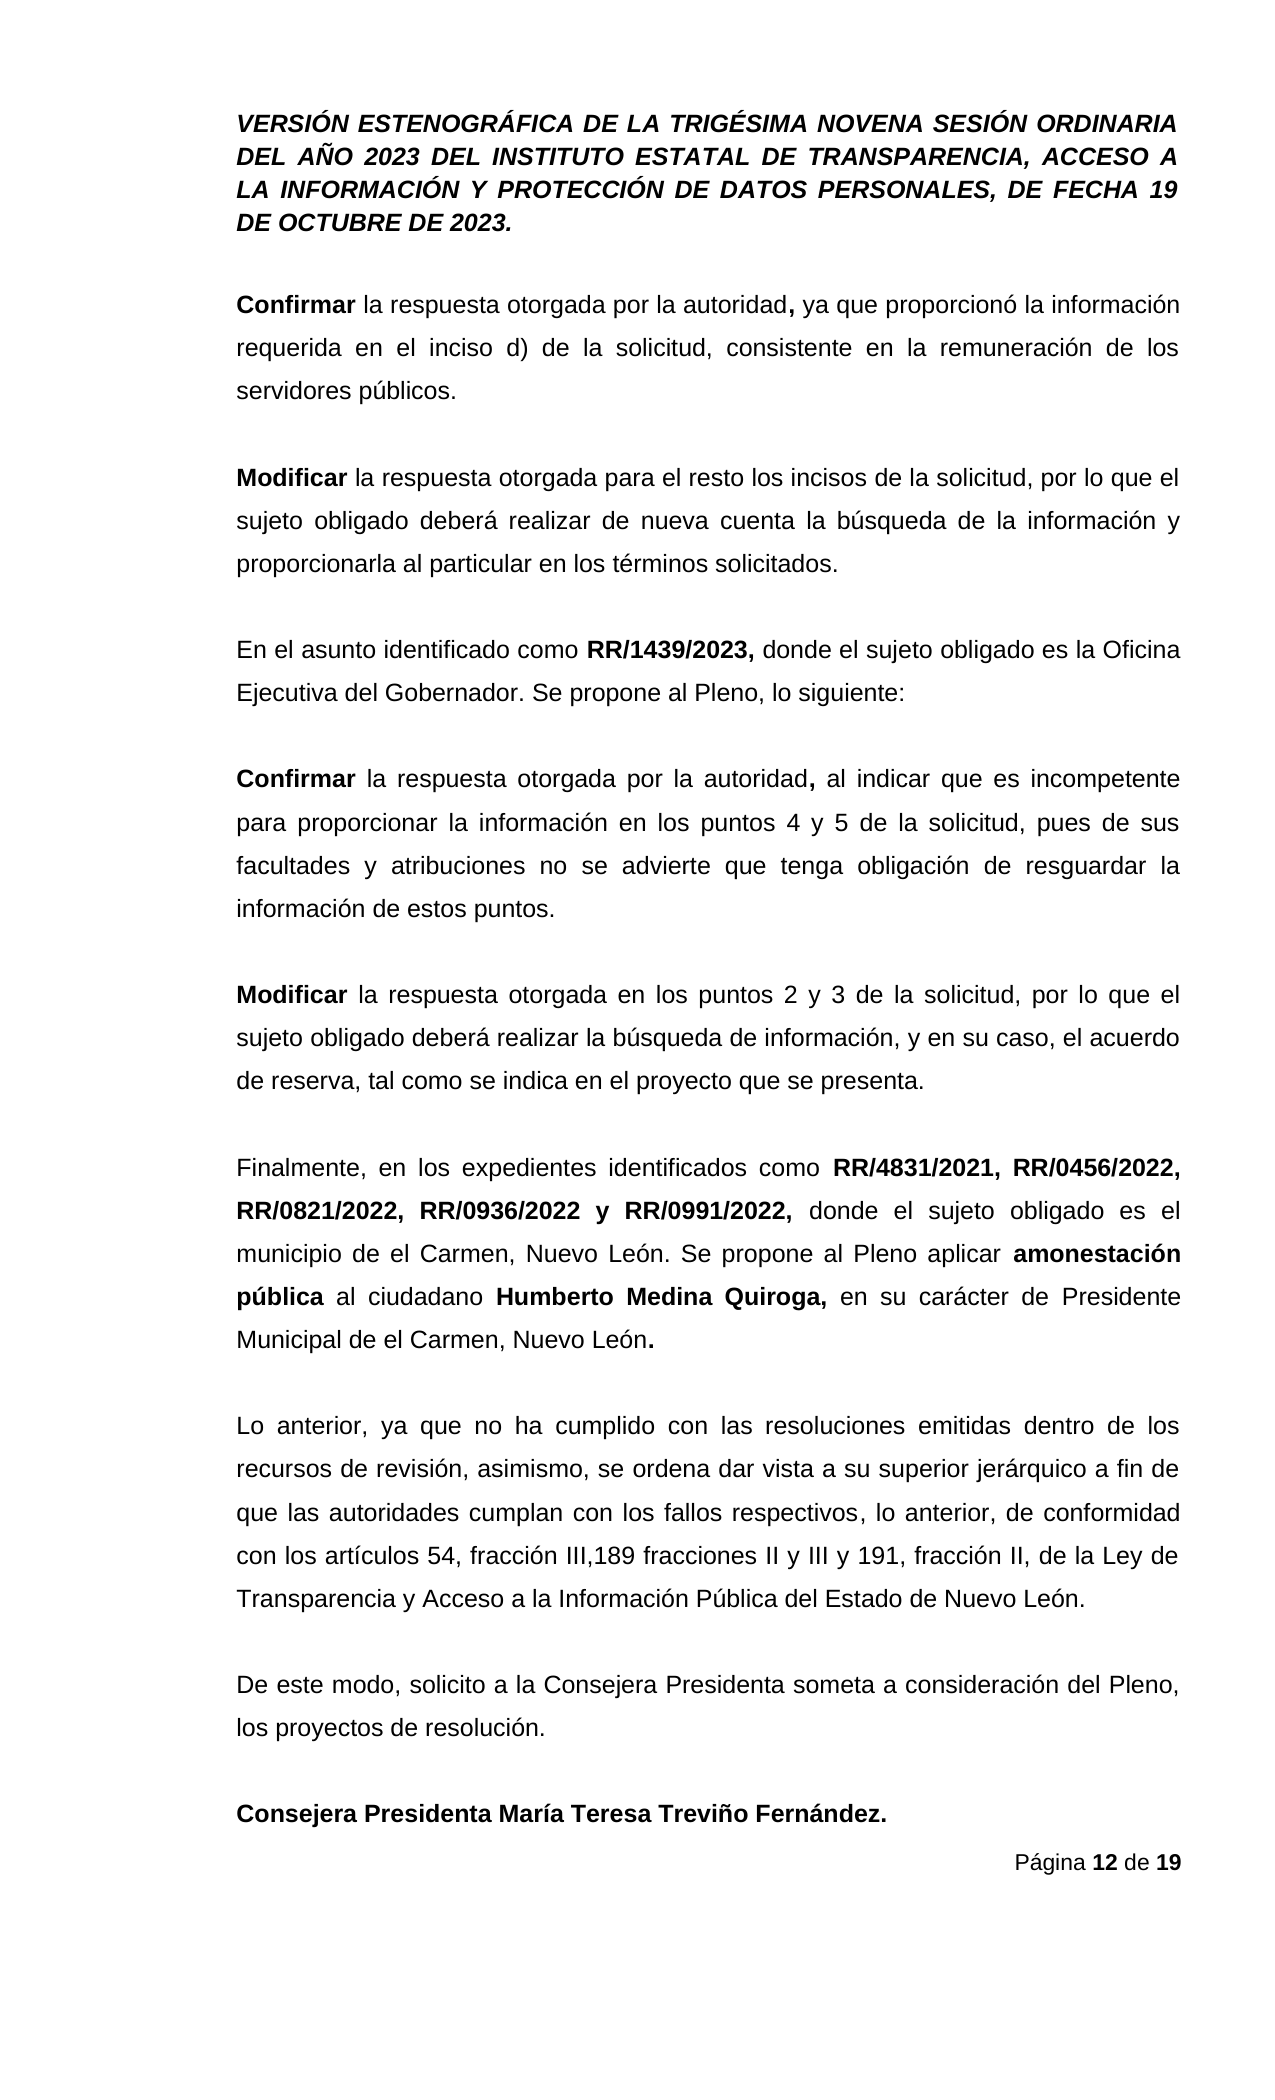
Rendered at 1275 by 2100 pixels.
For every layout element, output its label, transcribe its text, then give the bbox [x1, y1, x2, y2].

text En el asunto identificado como RR/1439/2023, donde el sujeto obligado es la Oficina Ejecutiva del Gobernador. Se propone al Pleno, lo siguiente: [236, 635, 1181, 707]
text De este modo, solicito a la Consejera Presidenta someta a consideración del Pleno, los proyectos de resolución. [236, 1670, 1181, 1742]
text Lo anterior, ya que no ha cumplido con las resoluciones emitidas dentro de los recursos de revisión, asimismo, se ordena dar vista a su superior jerárquico a fin de que las autoridades cumplan con los fallos respectivos, lo anterior, de conformidad con los artículos 54, fracción III,189 fracciones II y III y 191, fracción II, de la Ley de Transparencia y Acceso a la Información Pública del Estado de Nuevo León. [236, 1411, 1181, 1613]
text Modificar la respuesta otorgada en los puntos 2 y 3 de la solicitud, por lo que el sujeto obligado deberá realizar la búsqueda de información, y en su caso, el acuerdo de reserva, tal como se indica en el proyecto que se presenta. [236, 980, 1181, 1095]
text Finalmente, en los expedientes identificados como RR/4831/2021, RR/0456/2022, RR/0821/2022, RR/0936/2022 y RR/0991/2022, donde el sujeto obligado es el municipio de el Carmen, Nuevo León. Se propone al Pleno aplicar amonestación pública al ciudadano Humberto Medina Quiroga, en su carácter de Presidente Municipal de el Carmen, Nuevo León. [236, 1153, 1181, 1354]
text Modificar la respuesta otorgada para el resto los incisos de la solicitud, por lo que el sujeto obligado deberá realizar de nueva cuenta la búsqueda de la información y proporcionarla al particular en los términos solicitados. [236, 463, 1181, 578]
text Confirmar la respuesta otorgada por la autoridad, al indicar que es incompetente para proporcionar la información en los puntos 4 y 5 de la solicitud, pues de sus facultades y atribuciones no se advierte que tenga obligación de resguardar la información de estos puntos. [236, 764, 1181, 923]
text Confirmar la respuesta otorgada por la autoridad, ya que proporcionó la información requerida en el inciso d) de la solicitud, consistente en la remuneración de los servidores públicos. [236, 290, 1181, 405]
text Consejera Presidenta María Teresa Treviño Fernández. [236, 1799, 1181, 1828]
